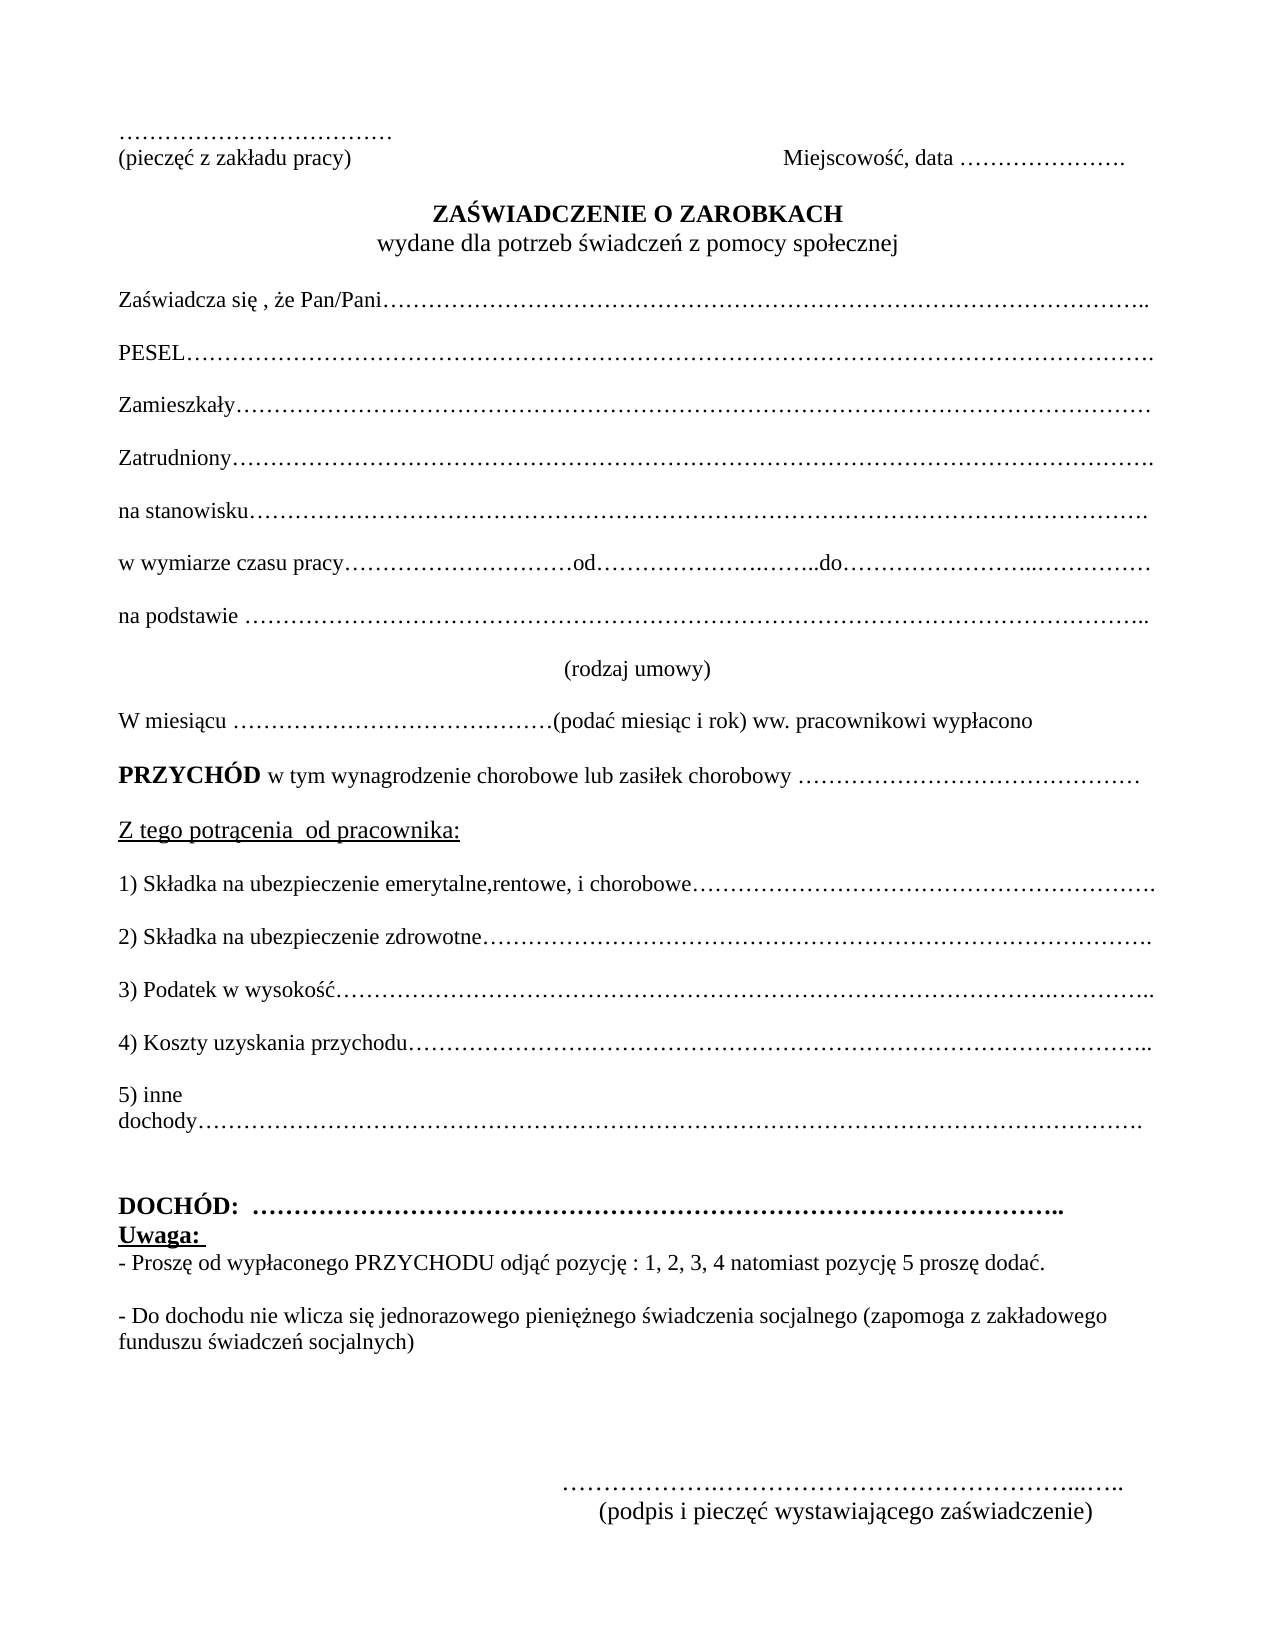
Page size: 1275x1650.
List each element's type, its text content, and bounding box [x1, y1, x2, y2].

text ……………………………… (pieczęć z zakładu pracy) Miejscowość, data …………………. [118, 118, 1157, 171]
text Zaświadcza się , że Pan/Pani……………………………………………………………………………………….. [118, 286, 1157, 312]
text ZAŚWIADCZENIE O ZAROBKACH [118, 199, 1157, 228]
text Zatrudniony…………………………………………………………………………………………………………. [118, 444, 1157, 470]
text PRZYCHÓD w tym wynagrodzenie chorobowe lub zasiłek chorobowy ……………………………………… [118, 760, 1157, 789]
text Uwaga: [118, 1220, 1157, 1249]
text 1) Składka na ubezpieczenie emerytalne,rentowe, i chorobowe……………………………………………………. [118, 870, 1157, 897]
text 4) Koszty uzyskania przychodu…………………………………………………………………………………….. [118, 1028, 1157, 1055]
text DOCHÓD: …………………………………………………………………………………….. [118, 1191, 1157, 1220]
text - Proszę od wypłaconego PRZYCHODU odjąć pozycję : 1, 2, 3, 4 natomiast pozycję 5 proszę dodać. [118, 1249, 1157, 1275]
text na stanowisku………………………………………………………………………………………………………. [118, 497, 1157, 523]
text w wymiarze czasu pracy…………………………od………………….……..do……………………..…………… [118, 549, 1157, 576]
text (rodzaj umowy) [118, 655, 1157, 681]
text 5) inne dochody……………………………………………………………………………………………………………. [118, 1081, 1157, 1134]
text W miesiącu ……………………………………(podać miesiąc i rok) ww. pracownikowi wypłacono [118, 707, 1157, 734]
text 3) Podatek w wysokość………………………………………………………………………………….………….. [118, 976, 1157, 1002]
text Zamieszkały………………………………………………………………………………………………………… [118, 391, 1157, 418]
text - Do dochodu nie wlicza się jednorazowego pieniężnego świadczenia socjalnego (zapomoga z zakładowego funduszu świadczeń socjalnych) [118, 1302, 1157, 1354]
text PESEL………………………………………………………………………………………………………………. [118, 338, 1157, 365]
text 2) Składka na ubezpieczenie zdrowotne……………………………………………………………………………. [118, 923, 1157, 949]
text Z tego potrącenia od pracownika: [118, 815, 1157, 844]
text wydane dla potrzeb świadczeń z pomocy społecznej [118, 228, 1157, 257]
text na podstawie ……………………………………………………………………………………………………….. [118, 602, 1157, 628]
text ……………….……………………………………...….. (podpis i pieczęć wystawiającego zaświadczenie) [118, 1467, 1157, 1524]
